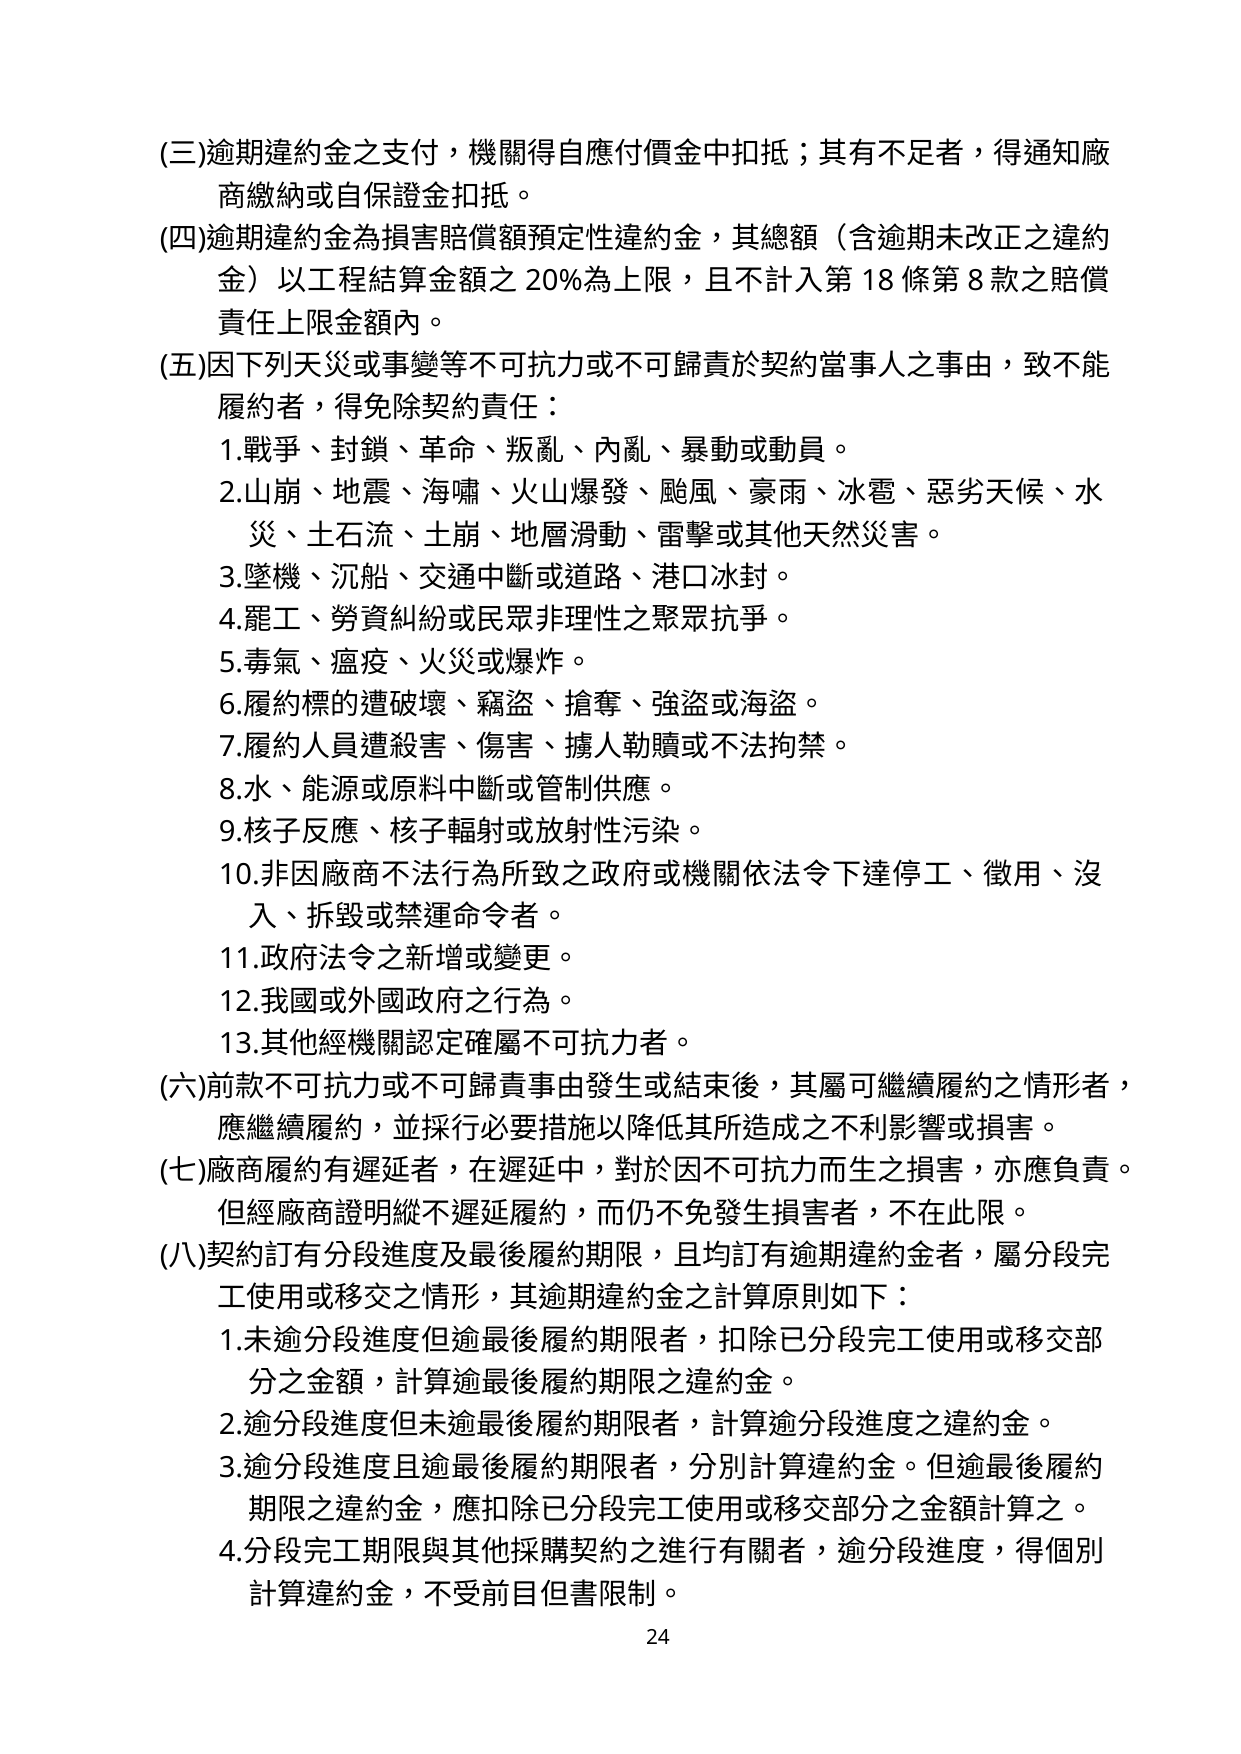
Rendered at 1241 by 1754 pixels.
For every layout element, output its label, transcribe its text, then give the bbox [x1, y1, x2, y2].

text (八)契約訂有分段進度及最後履約期限，且均訂有逾期違約金者，屬分段完工使用或移交之情形，其逾期違約金之計算原則如下： [159, 1231, 1110, 1316]
text (六)前款不可抗力或不可歸責事由發生或結束後，其屬可繼續履約之情形者，應繼續履約，並採行必要措施以降低其所造成之不利影響或損害。 [159, 1062, 1110, 1147]
text 4.分段完工期限與其他採購契約之進行有關者，逾分段進度，得個別計算違約金，不受前目但書限制。 [218, 1528, 1104, 1613]
text 4.罷工、勞資糾紛或民眾非理性之聚眾抗爭。 [218, 596, 1104, 638]
text 8.水、能源或原料中斷或管制供應。 [218, 765, 1104, 808]
text 3.墜機、沉船、交通中斷或道路、港口冰封。 [218, 553, 1104, 596]
text 3.逾分段進度且逾最後履約期限者，分別計算違約金。但逾最後履約期限之違約金，應扣除已分段完工使用或移交部分之金額計算之。 [218, 1443, 1104, 1528]
text 12.我國或外國政府之行為。 [218, 977, 1104, 1020]
text 1.未逾分段進度但逾最後履約期限者，扣除已分段完工使用或移交部分之金額，計算逾最後履約期限之違約金。 [218, 1316, 1104, 1401]
text 5.毒氣、瘟疫、火災或爆炸。 [218, 638, 1104, 681]
text 1.戰爭、封鎖、革命、叛亂、內亂、暴動或動員。 [218, 426, 1104, 469]
text 2.逾分段進度但未逾最後履約期限者，計算逾分段進度之違約金。 [218, 1401, 1104, 1443]
text 7.履約人員遭殺害、傷害、擄人勒贖或不法拘禁。 [218, 723, 1104, 765]
text 9.核子反應、核子輻射或放射性污染。 [218, 808, 1104, 850]
text 10.非因廠商不法行為所致之政府或機關依法令下達停工、徵用、沒入、拆毀或禁運命令者。 [218, 850, 1104, 935]
text (五)因下列天災或事變等不可抗力或不可歸責於契約當事人之事由，致不能履約者，得免除契約責任： [159, 342, 1110, 426]
text 13.其他經機關認定確屬不可抗力者。 [218, 1020, 1104, 1062]
text 11.政府法令之新增或變更。 [218, 935, 1104, 977]
text (四)逾期違約金為損害賠償額預定性違約金，其總額（含逾期未改正之違約金）以工程結算金額之20%為上限，且不計入第18條第8款之賠償責任上限金額內。 [159, 214, 1110, 342]
text 6.履約標的遭破壞、竊盜、搶奪、強盜或海盜。 [218, 681, 1104, 723]
text (三)逾期違約金之支付，機關得自應付價金中扣抵；其有不足者，得通知廠商繳納或自保證金扣抵。 [159, 130, 1110, 214]
text 2.山崩、地震、海嘯、火山爆發、颱風、豪雨、冰雹、惡劣天候、水災、土石流、土崩、地層滑動、雷擊或其他天然災害。 [218, 469, 1104, 553]
text (七)廠商履約有遲延者，在遲延中，對於因不可抗力而生之損害，亦應負責。但經廠商證明縱不遲延履約，而仍不免發生損害者，不在此限。 [159, 1147, 1110, 1231]
